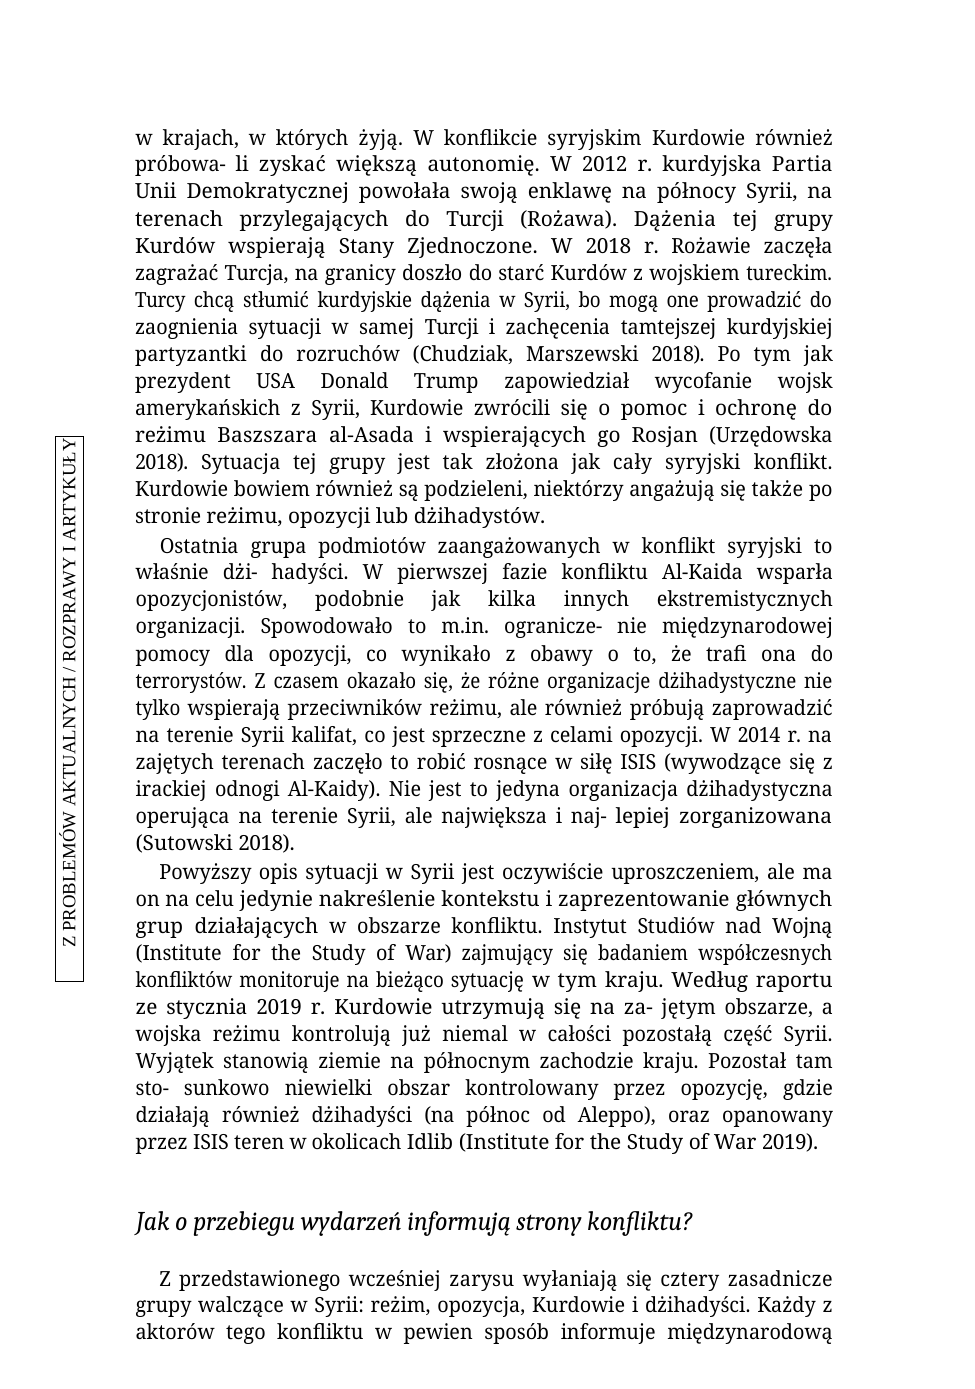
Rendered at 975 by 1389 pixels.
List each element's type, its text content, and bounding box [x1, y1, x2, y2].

subtitle Jak o przebiegu wydarzeń informują strony konfliktu? [136, 1206, 964, 1238]
text Ostatnia grupa podmiotów zaangażowanych w konflikt syryjski to właśnie dżi- hadyści. W pierwszej fazie konfliktu Al-Kaida wsparła opozycjonistów, podobnie jak kilka innych ekstremistycznych organizacji. Spowodowało to m.in. ogranicze- nie międzynarodowej pomocy dla opozycji, co wynikało z obawy o to, że trafi ona do terrorystów. Z czasem okazało się, że różne organizacje dżihadystyczne nie tylko wspierają przeciwników reżimu, ale również próbują zaprowadzić na terenie Syrii kalifat, co jest sprzeczne z celami opozycji. W 2014 r. na zajętych terenach zaczęło to robić rosnące w siłę ISIS (wywodzące się z irackiej odnogi Al-Kaidy). Nie jest to jedyna organizacja dżihadystyczna operująca na terenie Syrii, ale największa i naj- lepiej zorganizowana (Sutowski 2018). [135, 532, 833, 857]
text Powyższy opis sytuacji w Syrii jest oczywiście uproszczeniem, ale ma on na celu jedynie nakreślenie kontekstu i zaprezentowanie głównych grup działających w obszarze konfliktu. Instytut Studiów nad Wojną (Institute for the Study of War) zajmujący się badaniem współczesnych konfliktów monitoruje na bieżąco sytuację w tym kraju. Według raportu ze stycznia 2019 r. Kurdowie utrzymują się na za- jętym obszarze, a wojska reżimu kontrolują już niemal w całości pozostałą część Syrii. Wyjątek stanowią ziemie na północnym zachodzie kraju. Pozostał tam sto- sunkowo niewielki obszar kontrolowany przez opozycję, gdzie działają również dżihadyści (na północ od Aleppo), oraz opanowany przez ISIS teren w okolicach Idlib (Institute for the Study of War 2019). [135, 858, 833, 1156]
text Z przedstawionego wcześniej zarysu wyłaniają się cztery zasadnicze grupy walczące w Syrii: reżim, opozycja, Kurdowie i dżihadyści. Każdy z aktorów tego konfliktu w pewien sposób informuje międzynarodową [135, 1264, 833, 1346]
text Z PROBLEMÓW AKTUALNYCH / ROZPRAWY I ARTYKUŁY [58, 438, 83, 947]
text w krajach, w których żyją. W konflikcie syryjskim Kurdowie również próbowa- li zyskać większą autonomię. W 2012 r. kurdyjska Partia Unii Demokratycznej powołała swoją enklawę na północy Syrii, na terenach przylegających do Turcji (Rożawa). Dążenia tej grupy Kurdów wspierają Stany Zjednoczone. W 2018 r. Rożawie zaczęła zagrażać Turcja, na granicy doszło do starć Kurdów z wojskiem tureckim. Turcy chcą stłumić kurdyjskie dążenia w Syrii, bo mogą one prowadzić do zaognienia sytuacji w samej Turcji i zachęcenia tamtejszej kurdyjskiej partyzantki do rozruchów (Chudziak, Marszewski 2018). Po tym jak prezydent USA Donald Trump zapowiedział wycofanie wojsk amerykańskich z Syrii, Kurdowie zwrócili się o pomoc i ochronę do reżimu Baszszara al-Asada i wspierających go Rosjan (Urzędowska 2018). Sytuacja tej grupy jest tak złożona jak cały syryjski konflikt. Kurdowie bowiem również są podzieleni, niektórzy angażują się także po stronie reżimu, opozycji lub dżihadystów. [135, 124, 833, 530]
